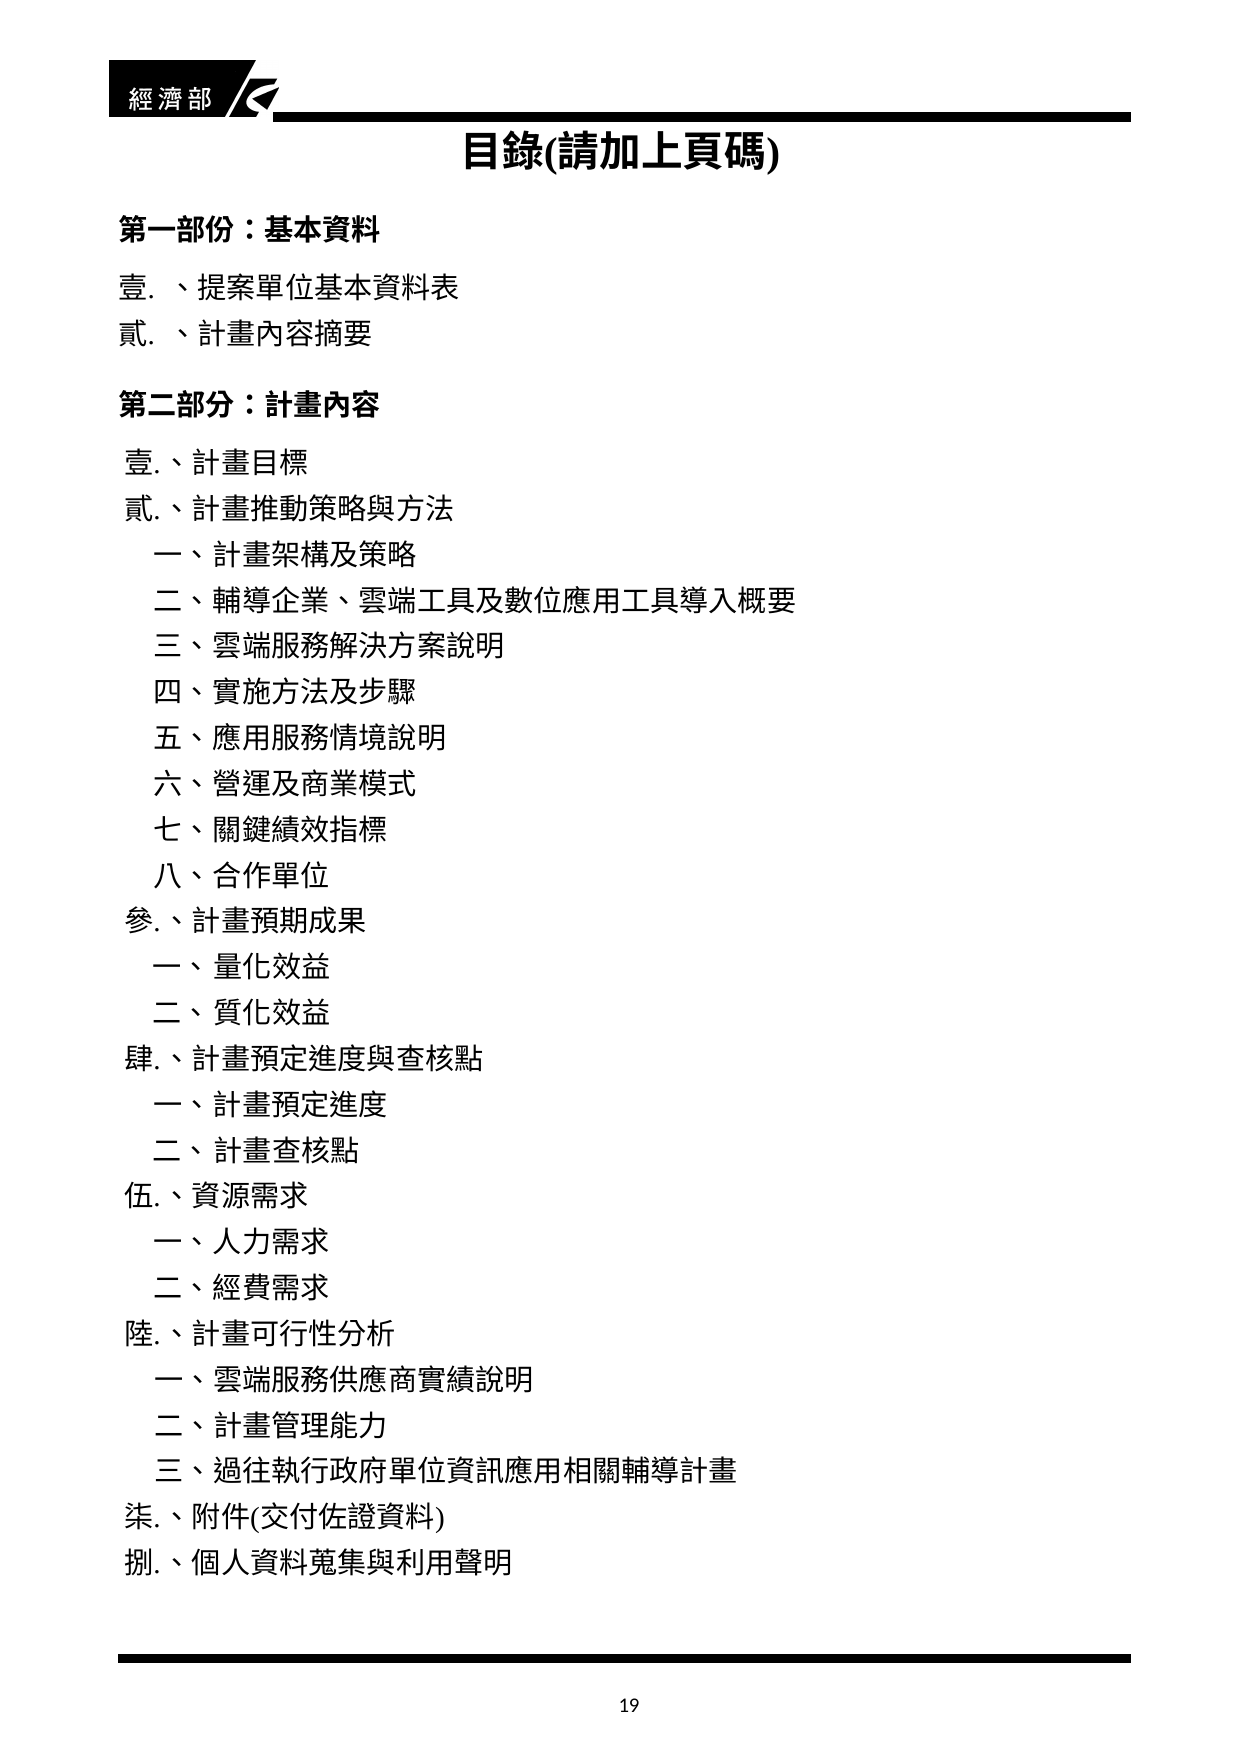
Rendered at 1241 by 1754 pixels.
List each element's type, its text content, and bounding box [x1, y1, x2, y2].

list 、計畫可行性分析 [124, 1308, 1122, 1353]
list 實施方法及步驟 [153, 666, 1122, 712]
list 合作單位 [153, 849, 1122, 895]
text 目錄(請加上頁碼) [118, 118, 1122, 178]
list 人力需求 [153, 1216, 1122, 1262]
text 第二部分：計畫內容 [118, 378, 1122, 424]
list 經費需求 [153, 1262, 1122, 1308]
picture [109, 60, 279, 117]
list 輔導企業、雲端工具及數位應用工具導入概要 [153, 574, 1122, 620]
list 質化效益 [152, 987, 1122, 1033]
list 、提案單位基本資料表 [118, 262, 1122, 308]
list 計畫管理能力 [154, 1399, 1122, 1445]
list 、資源需求 [124, 1170, 1122, 1216]
list 、計畫預定進度與查核點 [124, 1033, 1122, 1078]
list 計畫預定進度 [153, 1078, 1122, 1124]
list 過往執行政府單位資訊應用相關輔導計畫 [154, 1445, 1122, 1491]
list 、計畫預期成果 [124, 895, 1122, 941]
list 應用服務情境說明 [153, 712, 1122, 758]
list 、計畫推動策略與方法 [124, 483, 1122, 528]
list 、計畫目標 [124, 437, 1122, 483]
list 關鍵績效指標 [153, 803, 1122, 849]
list 計畫架構及策略 [153, 528, 1122, 574]
list 雲端服務解決方案說明 [153, 620, 1122, 666]
list 雲端服務供應商實績說明 [154, 1353, 1122, 1399]
text 第一部份：基本資料 [118, 203, 1122, 249]
list 計畫查核點 [152, 1124, 1122, 1170]
list 、個人資料蒐集與利用聲明 [124, 1537, 1122, 1583]
list 、計畫內容摘要 [118, 308, 1122, 353]
list 營運及商業模式 [153, 758, 1122, 803]
list 、附件(交付佐證資料) [124, 1491, 1122, 1537]
list 量化效益 [152, 941, 1122, 987]
